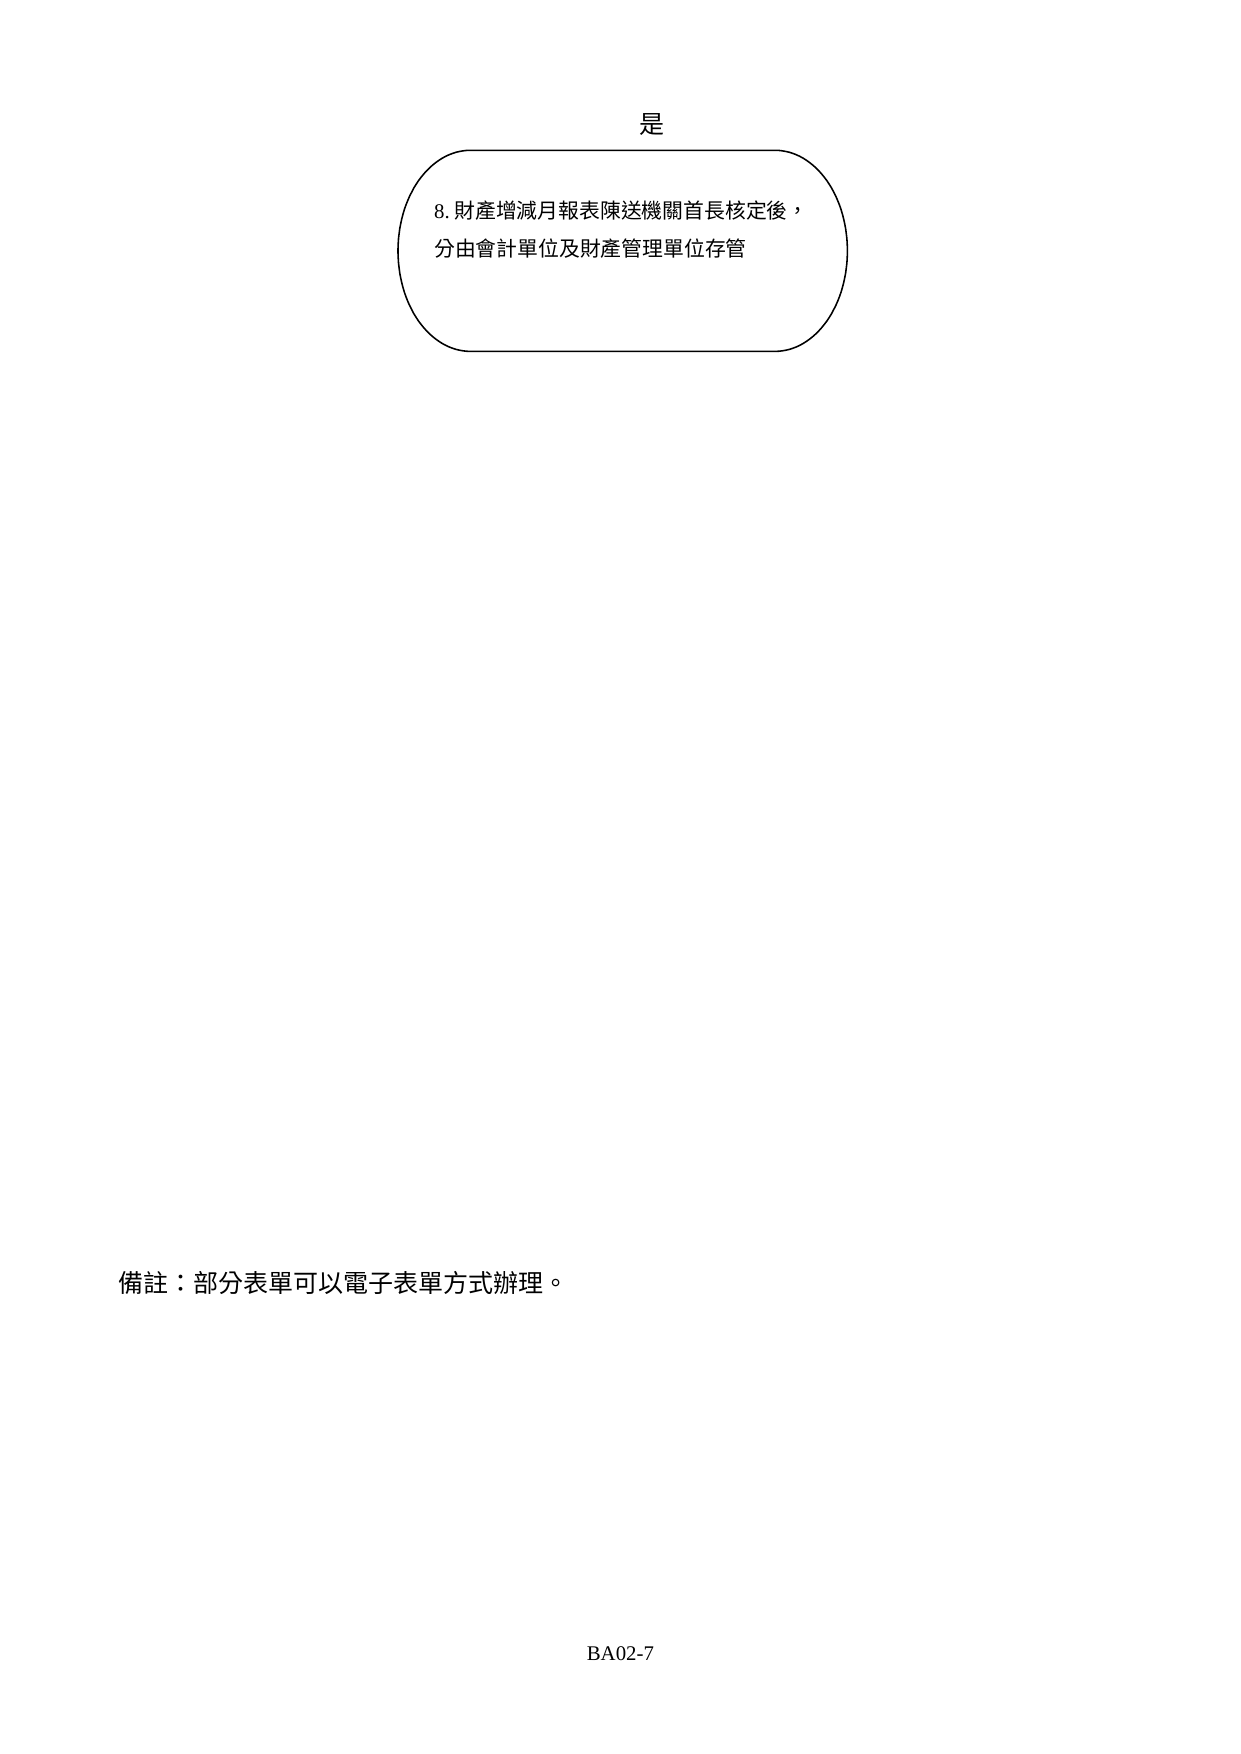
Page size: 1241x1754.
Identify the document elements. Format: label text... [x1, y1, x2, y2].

text 備註：部分表單可以電子表單方式辦理。 [118, 1240, 1098, 1302]
text 是 [639, 113, 669, 139]
